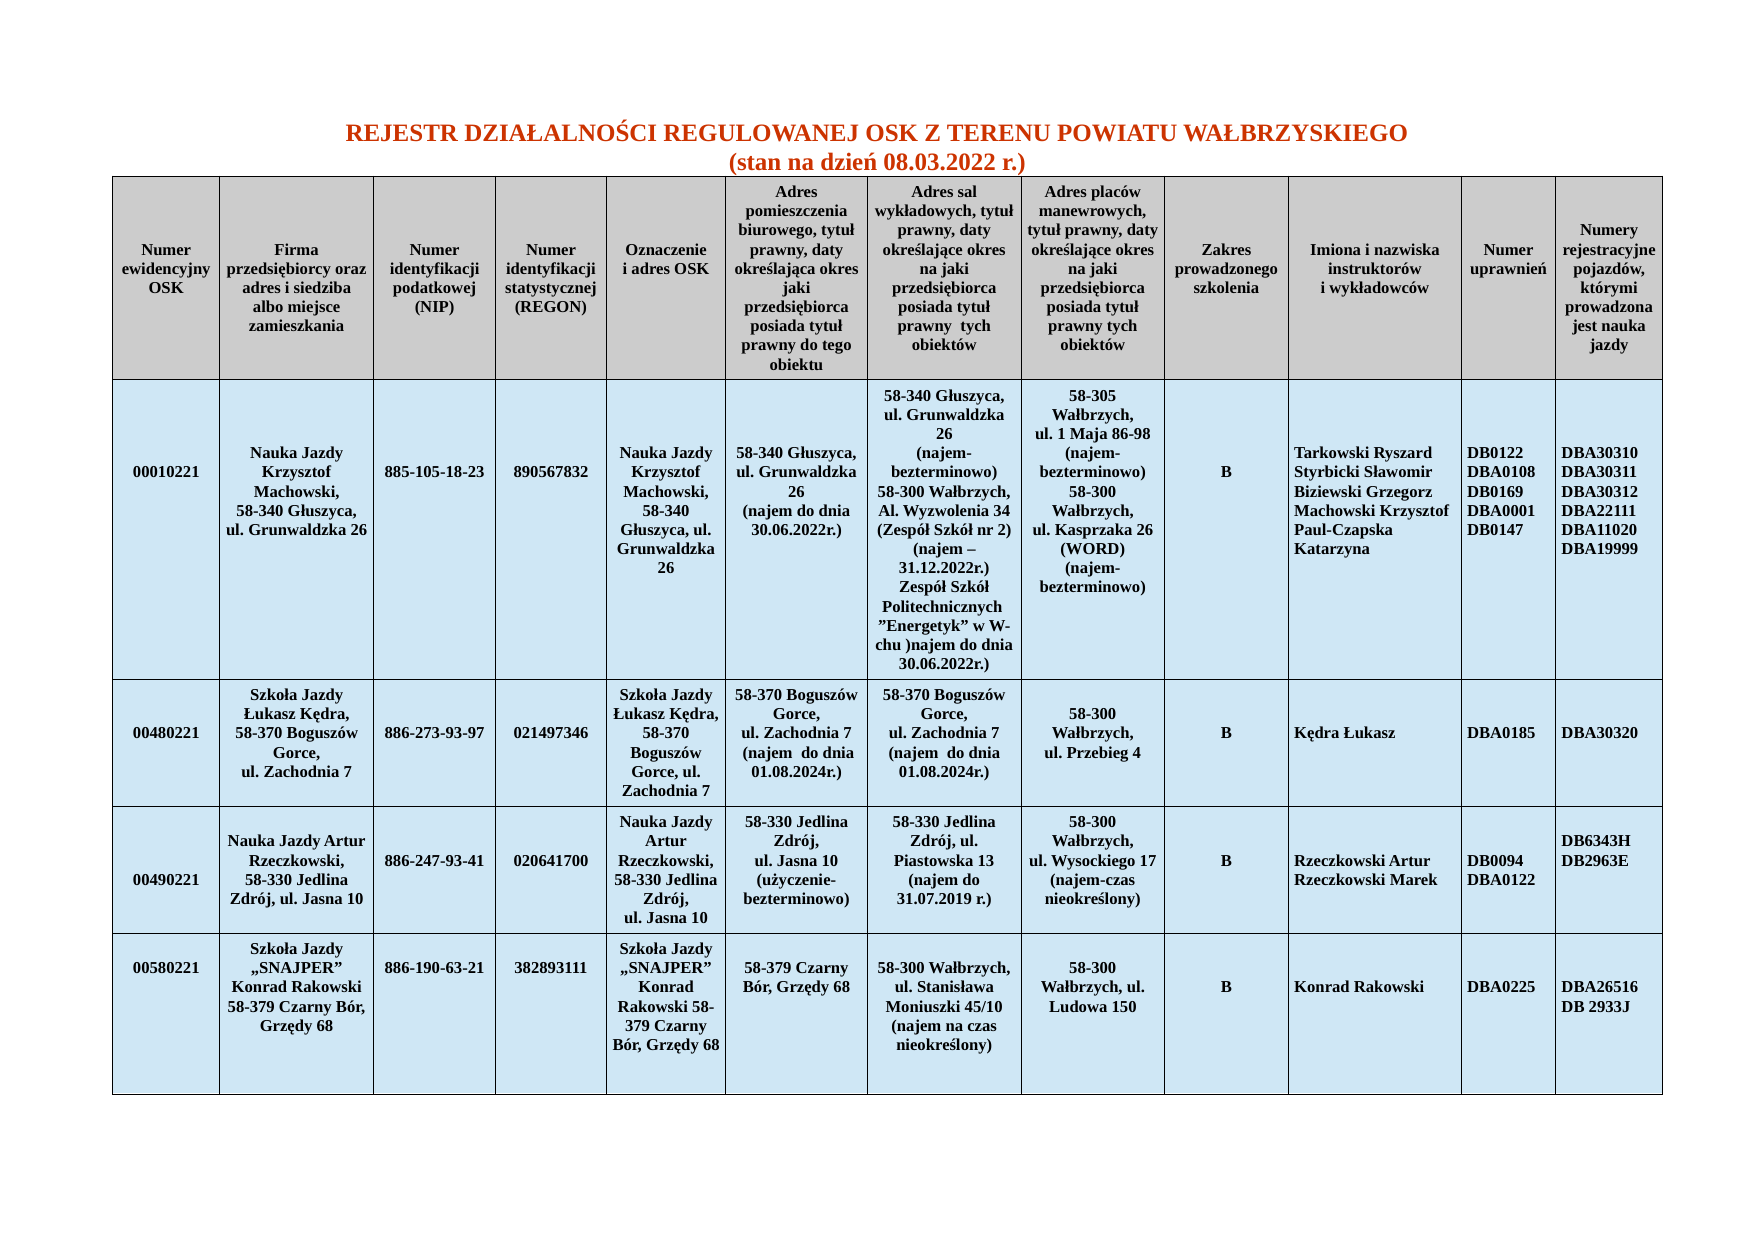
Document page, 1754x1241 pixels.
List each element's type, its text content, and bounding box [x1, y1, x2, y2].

table_cell B [1165, 680, 1288, 806]
table_cell 58-300 Wałbrzych, ul. Wysockiego 17 (najem-czas nieokreślony) [1022, 807, 1164, 933]
table_cell Szkoła Jazdy Łukasz Kędra, 58-370 Boguszów Gorce, ul. Zachodnia 7 [220, 680, 373, 806]
table_cell 00480221 [113, 680, 219, 806]
table_cell 58-300 Wałbrzych, ul. Stanisława Moniuszki 45/10 (najem na czas nieokreślony) [868, 934, 1021, 1060]
table_cell DBA0225 [1462, 934, 1555, 1060]
table_cell [496, 1060, 606, 1093]
table_cell 58-300 Wałbrzych, ul. Przebieg 4 [1022, 680, 1164, 806]
table_cell [113, 1060, 219, 1093]
table_cell 58-370 Boguszów Gorce, ul. Zachodnia 7 (najem do dnia 01.08.2024r.) [868, 680, 1021, 806]
table_header Imiona i nazwiska instruktorów i wykładowców [1289, 177, 1461, 379]
table_cell DBA26516 DB 2933J [1556, 934, 1662, 1060]
table_cell 58-300 Wałbrzych, ul. Ludowa 150 [1022, 934, 1164, 1060]
table_cell 58-305 Wałbrzych, ul. 1 Maja 86-98 (najem-bezterminowo) 58-300 Wałbrzych, ul. Kasprzaka 26 (WORD) (najem-bezterminowo) [1022, 380, 1164, 679]
table_cell [1165, 1060, 1288, 1093]
table_cell 58-340 Głuszyca, ul. Grunwaldzka 26 (najem do dnia 30.06.2022r.) [726, 380, 867, 679]
table_cell [607, 1060, 725, 1093]
table_cell 00580221 [113, 934, 219, 1060]
table_cell B [1165, 807, 1288, 933]
table_cell B [1165, 380, 1288, 679]
table_cell Nauka Jazdy Krzysztof Machowski, 58-340 Głuszyca, ul. Grunwaldzka 26 [220, 380, 373, 679]
table_cell DBA30310 DBA30311 DBA30312 DBA22111 DBA11020 DBA19999 [1556, 380, 1662, 679]
table_cell 58-330 Jedlina Zdrój, ul. Jasna 10 (użyczenie-bezterminowo) [726, 807, 867, 933]
table_cell [726, 1060, 867, 1093]
table_cell [1462, 1060, 1555, 1093]
table_cell DBA0185 [1462, 680, 1555, 806]
table_cell DB0122 DBA0108 DB0169 DBA0001 DB0147 [1462, 380, 1555, 679]
table_cell Szkoła Jazdy Łukasz Kędra, 58-370 Boguszów Gorce, ul. Zachodnia 7 [607, 680, 725, 806]
table_cell Szkoła Jazdy „SNAJPER” Konrad Rakowski 58-379 Czarny Bór, Grzędy 68 [220, 934, 373, 1060]
table_cell [1022, 1060, 1164, 1093]
table_cell 885-105-18-23 [374, 380, 495, 679]
table_cell 886-247-93-41 [374, 807, 495, 933]
text (stan na dzień 08.03.2022 r.) [118, 147, 1636, 176]
table_cell 886-273-93-97 [374, 680, 495, 806]
table_header Numer identyfikacji statystycznej (REGON) [496, 177, 606, 379]
table_cell [1289, 1060, 1461, 1093]
table_cell 00490221 [113, 807, 219, 933]
table_cell 021497346 [496, 680, 606, 806]
table_cell Konrad Rakowski [1289, 934, 1461, 1060]
table_header Zakres prowadzonego szkolenia [1165, 177, 1288, 379]
table_cell [1556, 1060, 1662, 1093]
table_cell 58-340 Głuszyca, ul. Grunwaldzka 26 (najem-bezterminowo) 58-300 Wałbrzych, Al. Wyzwolenia 34 (Zespół Szkół nr 2) (najem – 31.12.2022r.) Zespół Szkół Politechnicznych ”Energetyk” w W-chu )najem do dnia 30.06.2022r.) [868, 380, 1021, 679]
table_header Numer ewidencyjny OSK [113, 177, 219, 379]
table_cell Kędra Łukasz [1289, 680, 1461, 806]
text REJESTR DZIAŁALNOŚCI REGULOWANEJ OSK Z TERENU POWIATU WAŁBRZYSKIEGO [118, 118, 1636, 147]
table_header Adres sal wykładowych, tytuł prawny, daty określające okres na jaki przedsiębiorca posiada tytuł prawny tych obiektów [868, 177, 1021, 379]
table_cell Tarkowski Ryszard Styrbicki Sławomir Biziewski Grzegorz Machowski Krzysztof Paul-Czapska Katarzyna [1289, 380, 1461, 679]
table_cell [220, 1060, 373, 1093]
table_cell [374, 1060, 495, 1093]
table_cell Nauka Jazdy Krzysztof Machowski, 58-340 Głuszyca, ul. Grunwaldzka 26 [607, 380, 725, 679]
table_header Numery rejestracyjne pojazdów, którymi prowadzona jest nauka jazdy [1556, 177, 1662, 379]
table_cell DB6343H DB2963E [1556, 807, 1662, 933]
table_header Numer identyfikacji podatkowej (NIP) [374, 177, 495, 379]
table_header Numer uprawnień [1462, 177, 1555, 379]
table_cell 58-370 Boguszów Gorce, ul. Zachodnia 7 (najem do dnia 01.08.2024r.) [726, 680, 867, 806]
table_cell 020641700 [496, 807, 606, 933]
table_cell 382893111 [496, 934, 606, 1060]
table_cell [868, 1060, 1021, 1093]
table_cell DBA30320 [1556, 680, 1662, 806]
table_header Firma przedsiębiorcy oraz adres i siedziba albo miejsce zamieszkania [220, 177, 373, 379]
table_cell Rzeczkowski Artur Rzeczkowski Marek [1289, 807, 1461, 933]
table_cell Szkoła Jazdy „SNAJPER” Konrad Rakowski 58-379 Czarny Bór, Grzędy 68 [607, 934, 725, 1060]
table_cell 886-190-63-21 [374, 934, 495, 1060]
table_cell 890567832 [496, 380, 606, 679]
table_cell B [1165, 934, 1288, 1060]
table_cell 58-330 Jedlina Zdrój, ul. Piastowska 13 (najem do 31.07.2019 r.) [868, 807, 1021, 933]
table_cell 00010221 [113, 380, 219, 679]
table_cell 58-379 Czarny Bór, Grzędy 68 [726, 934, 867, 1060]
table_cell Nauka Jazdy Artur Rzeczkowski, 58-330 Jedlina Zdrój, ul. Jasna 10 [607, 807, 725, 933]
table_header Oznaczenie i adres OSK [607, 177, 725, 379]
table_cell Nauka Jazdy Artur Rzeczkowski, 58-330 Jedlina Zdrój, ul. Jasna 10 [220, 807, 373, 933]
table_cell DB0094 DBA0122 [1462, 807, 1555, 933]
table_header Adres placów manewrowych, tytuł prawny, daty określające okres na jaki przedsiębiorca posiada tytuł prawny tych obiektów [1022, 177, 1164, 379]
table_header Adres pomieszczenia biurowego, tytuł prawny, daty określająca okres jaki przedsiębiorca posiada tytuł prawny do tego obiektu [726, 177, 867, 379]
